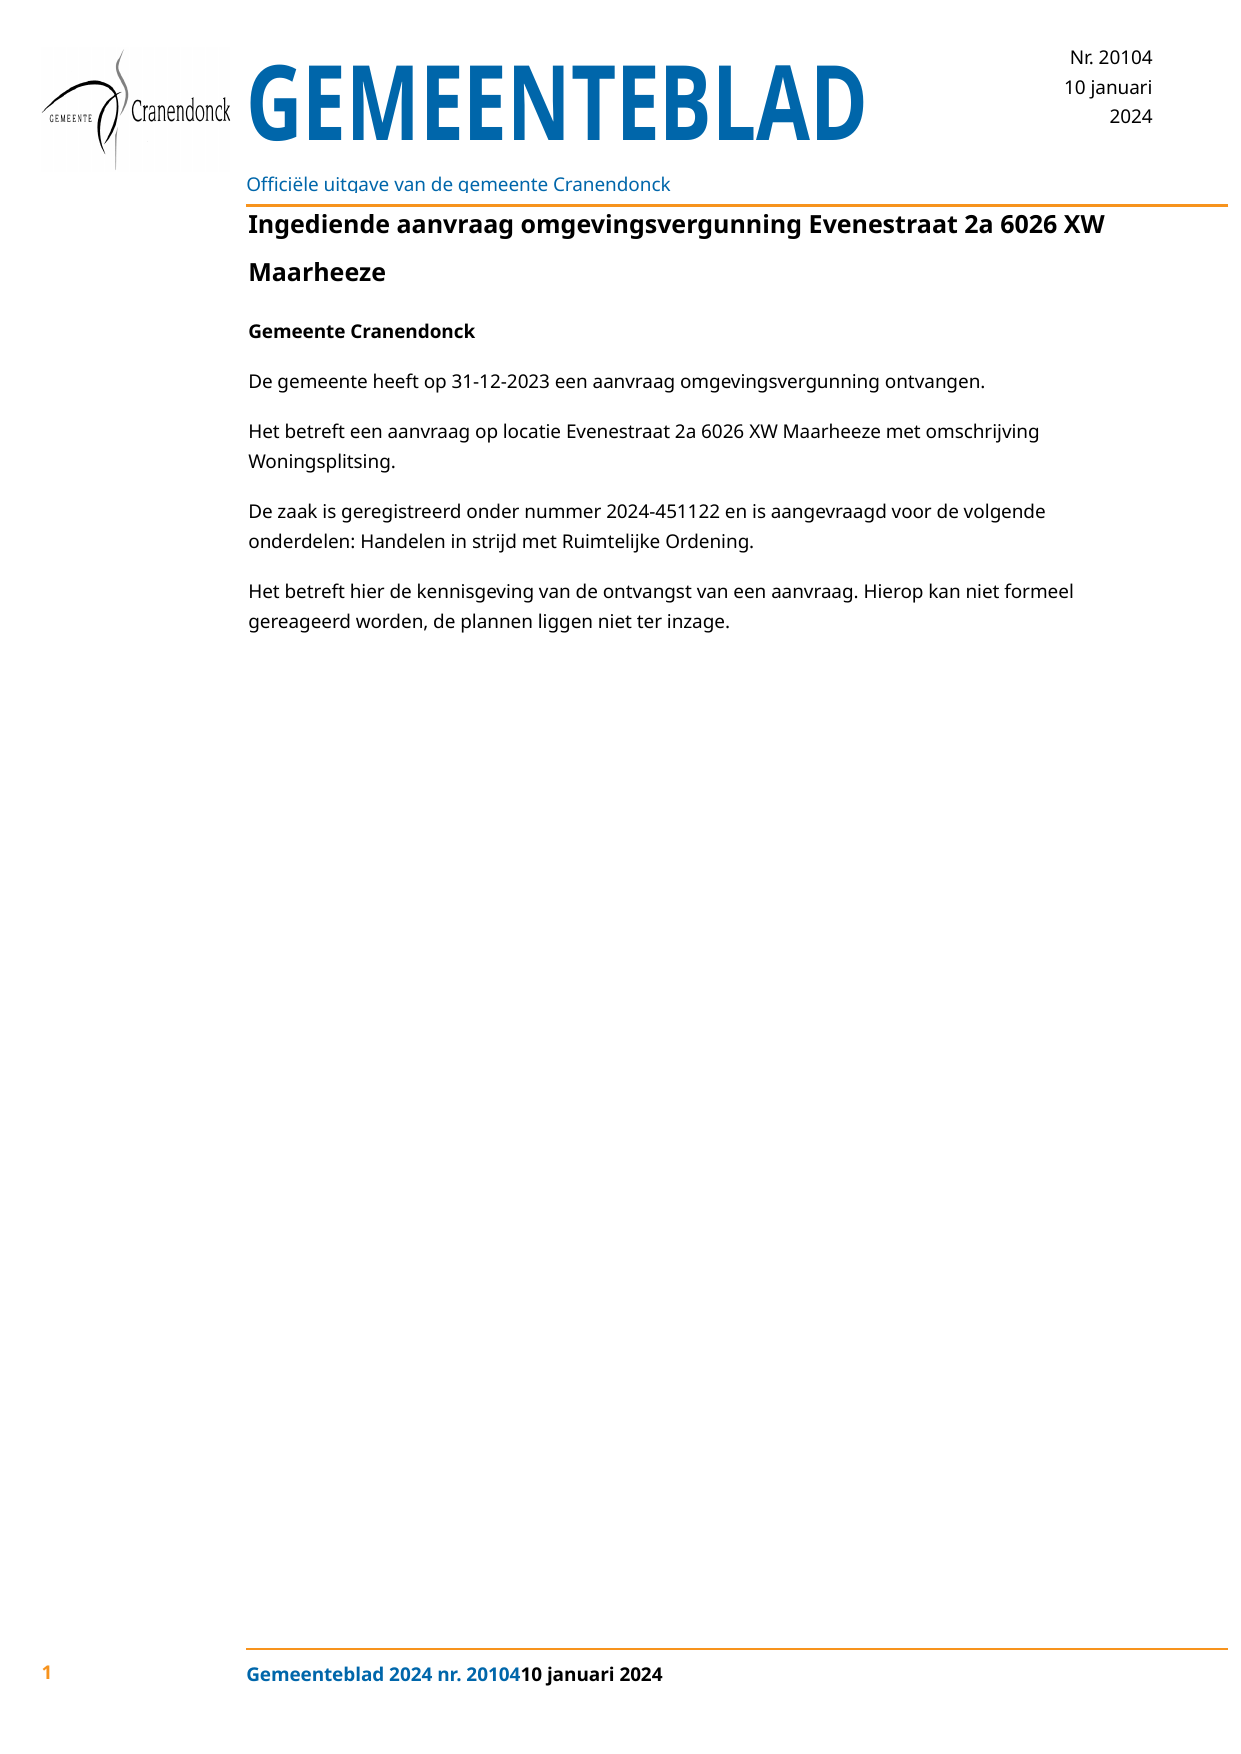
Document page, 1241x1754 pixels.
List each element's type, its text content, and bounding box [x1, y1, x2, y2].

text Het betreft hier de kennisgeving van de ontvangst van een aanvraag. Hierop kan niet formeel gereageerd worden, de plannen liggen niet ter inzage. [248, 579, 1152, 634]
text Het betreft een aanvraag op locatie Evenestraat 2a 6026 XW Maarheeze met omschrijving Woningsplitsing. [248, 419, 1152, 474]
text De zaak is geregistreerd onder nummer 2024-451122 en is aangevraagd voor de volgende onderdelen: Handelen in strijd met Ruimtelijke Ordening. [248, 499, 1152, 554]
text Ingediende aanvraag omgevingsvergunning Evenestraat 2a 6026 XW Maarheeze [248, 207, 1152, 288]
text De gemeente heeft op 31-12-2023 een aanvraag omgevingsvergunning ontvangen. [248, 368, 1152, 394]
picture [41, 47, 231, 172]
text Gemeente Cranendonck [248, 318, 1152, 344]
